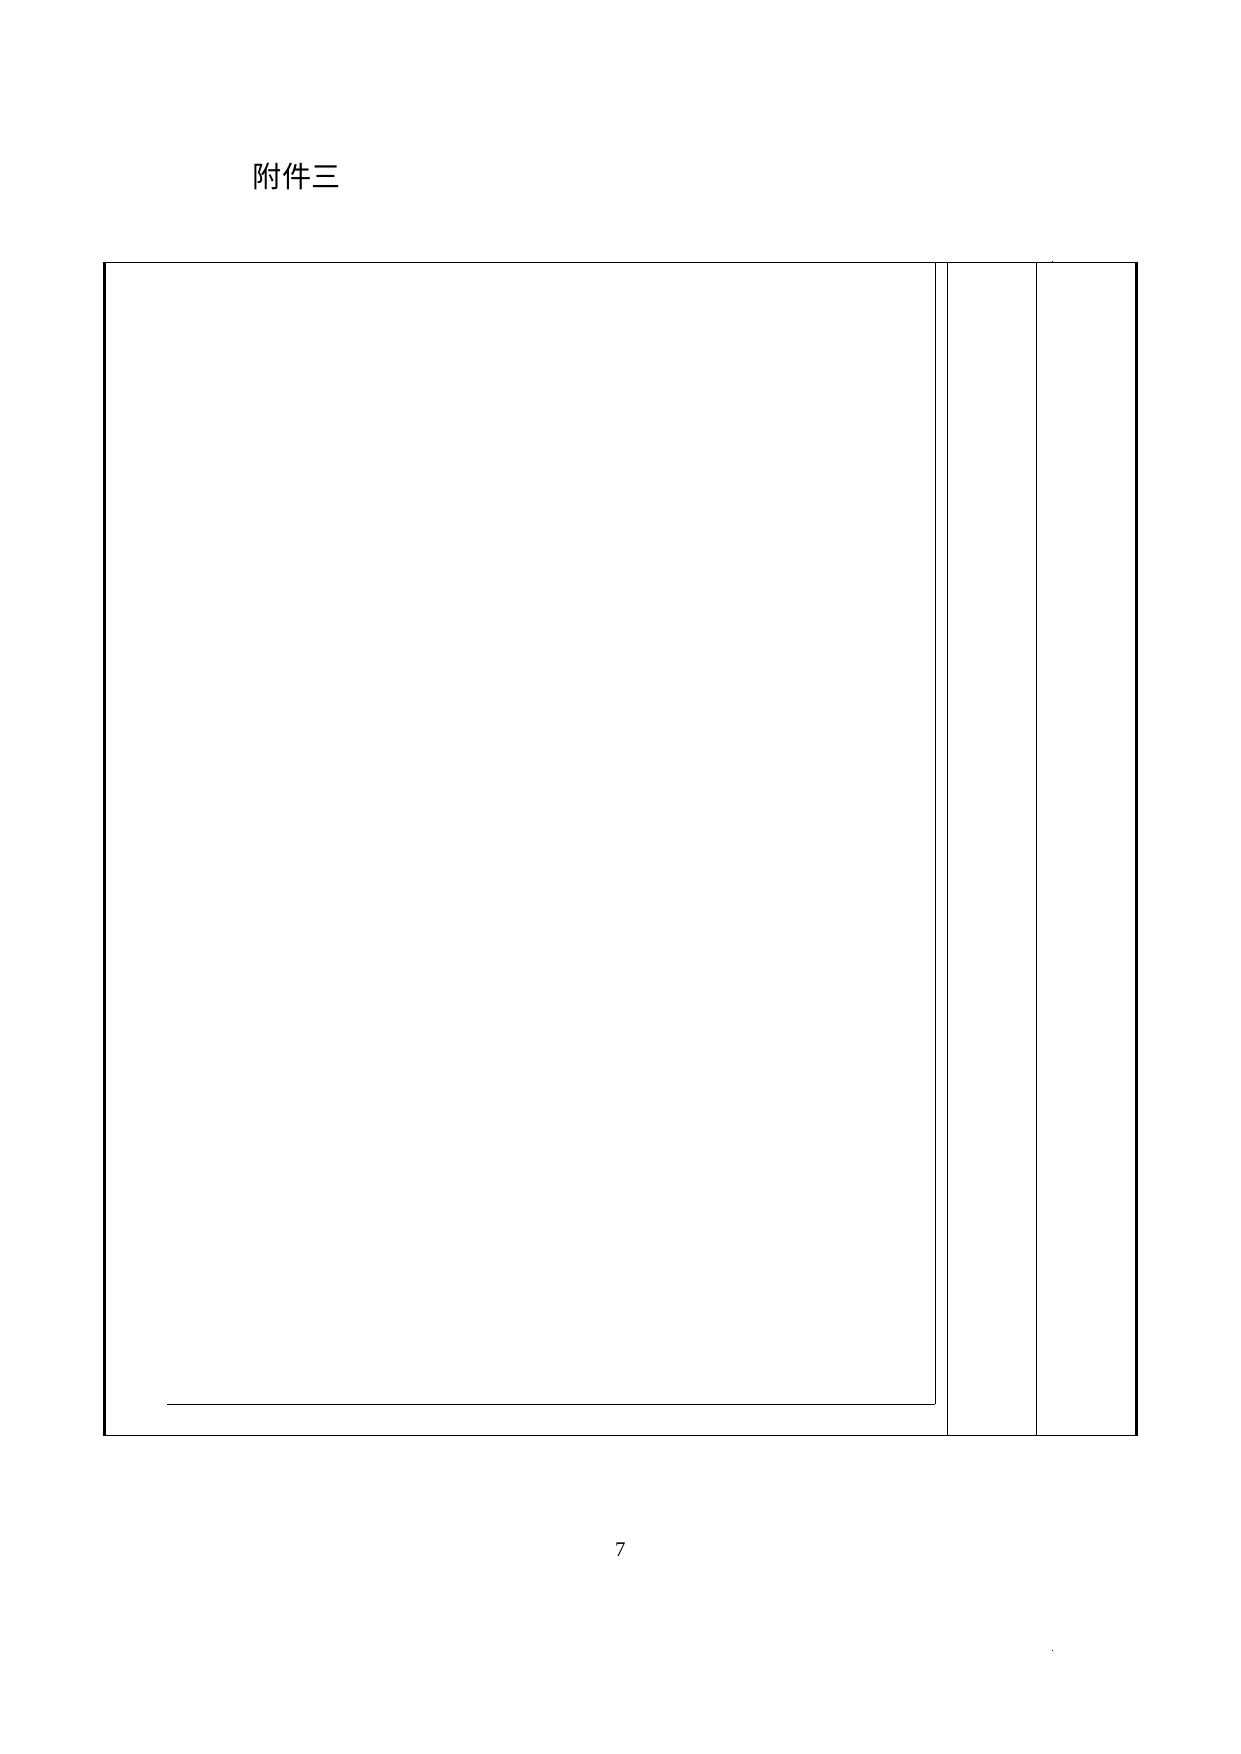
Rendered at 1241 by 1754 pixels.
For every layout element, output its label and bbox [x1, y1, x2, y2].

table_cell [948, 263, 1036, 1435]
table_cell [167, 264, 934, 1403]
table_cell [1037, 263, 1135, 1435]
table_cell [106, 263, 947, 1435]
